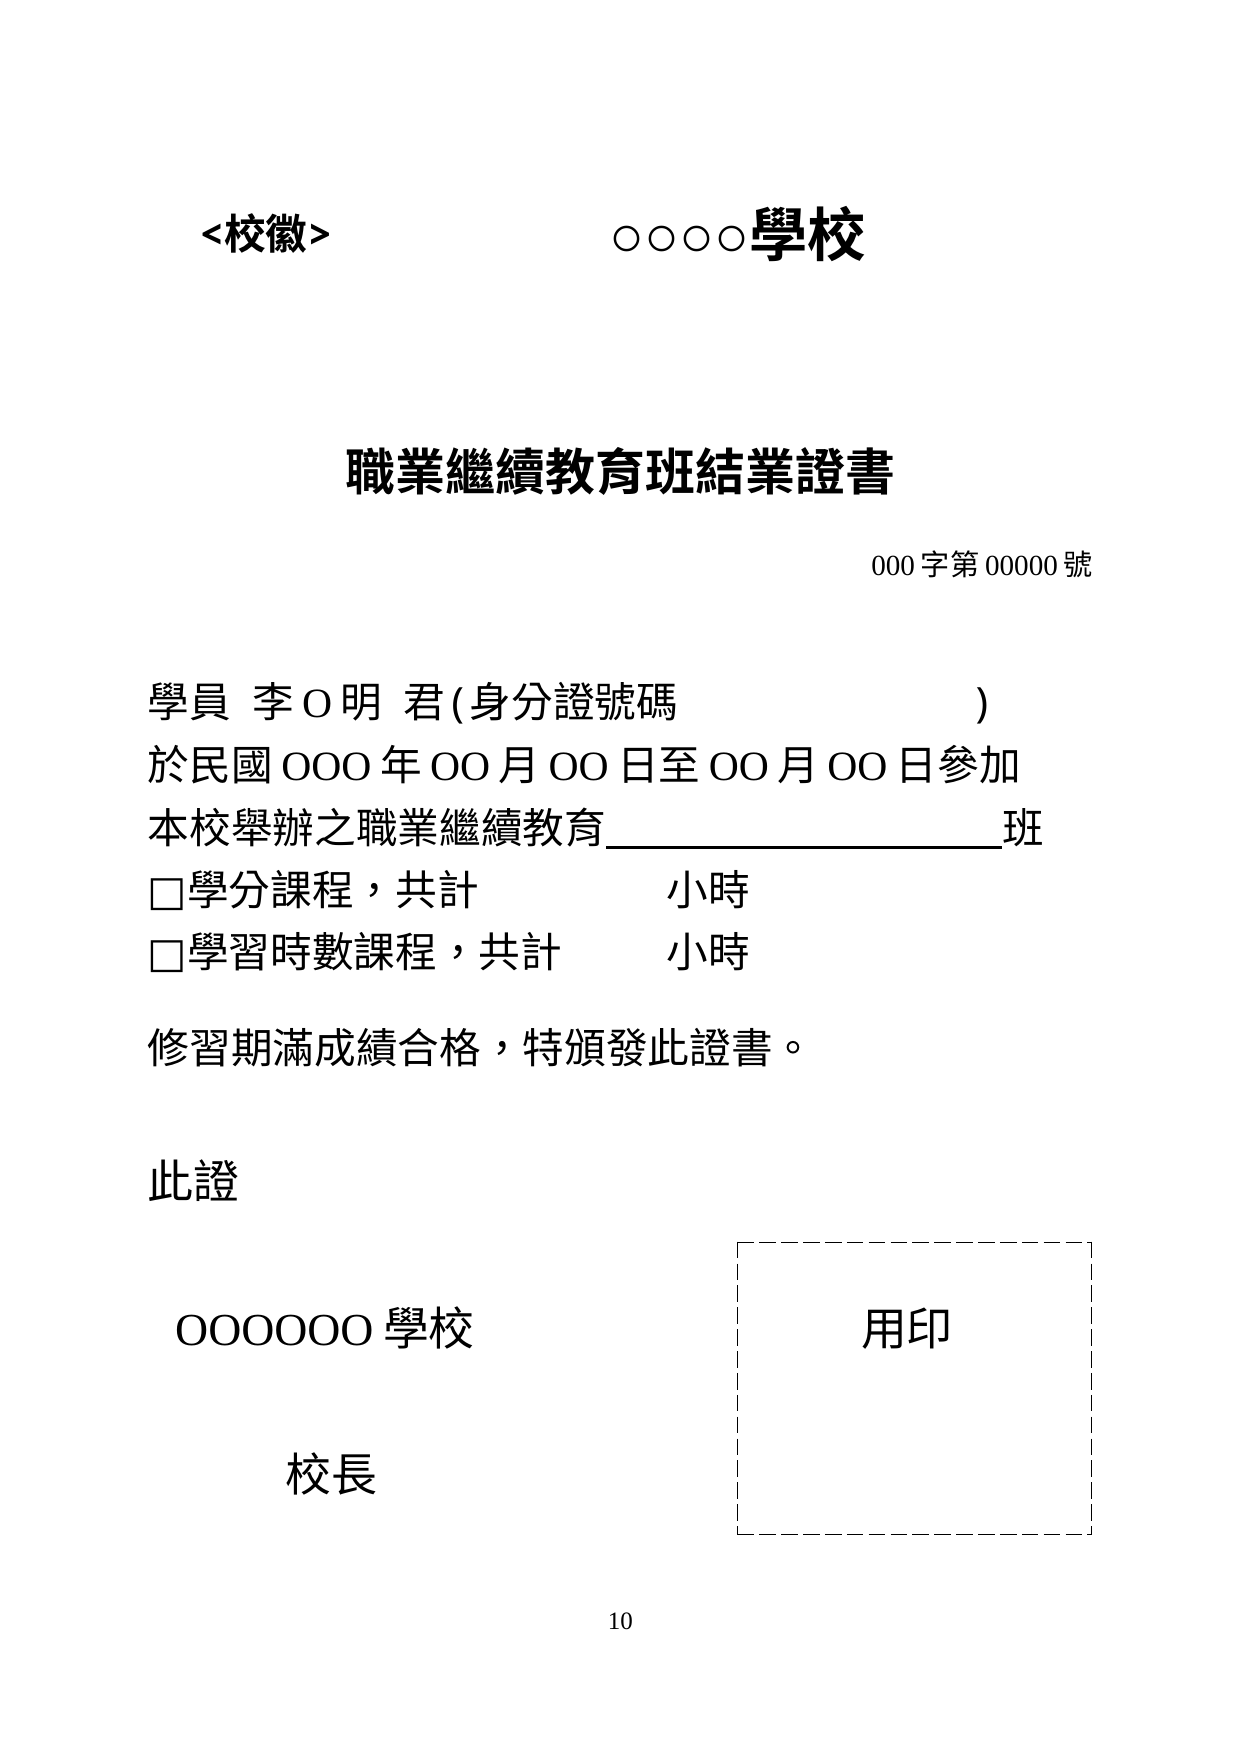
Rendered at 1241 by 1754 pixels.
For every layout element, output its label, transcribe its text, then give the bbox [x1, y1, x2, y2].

text 職業繼續教育班結業證書 [148, 396, 1092, 521]
text □學習時數課程，共計 小時 [148, 908, 1092, 971]
table_header <校徽> [148, 158, 383, 283]
text 學員 李O明 君(身分證號碼 ) [148, 658, 1092, 721]
text 修習期滿成績合格，特頒發此證書。 [148, 971, 1092, 1096]
text 此證 [148, 1106, 1076, 1231]
text 本校舉辦之職業繼續教育 班 [148, 783, 1092, 846]
text 於民國OOO年OO月OO日至OO月OO日參加 [148, 721, 1092, 783]
text □學分課程，共計 小時 [148, 846, 1092, 908]
table_header OOOOOO學校 校長 [164, 1242, 738, 1534]
text 000字第00000號 [148, 521, 1092, 583]
table_header ○○○○學校 [384, 158, 1091, 283]
table_header 用印 [738, 1242, 1091, 1534]
